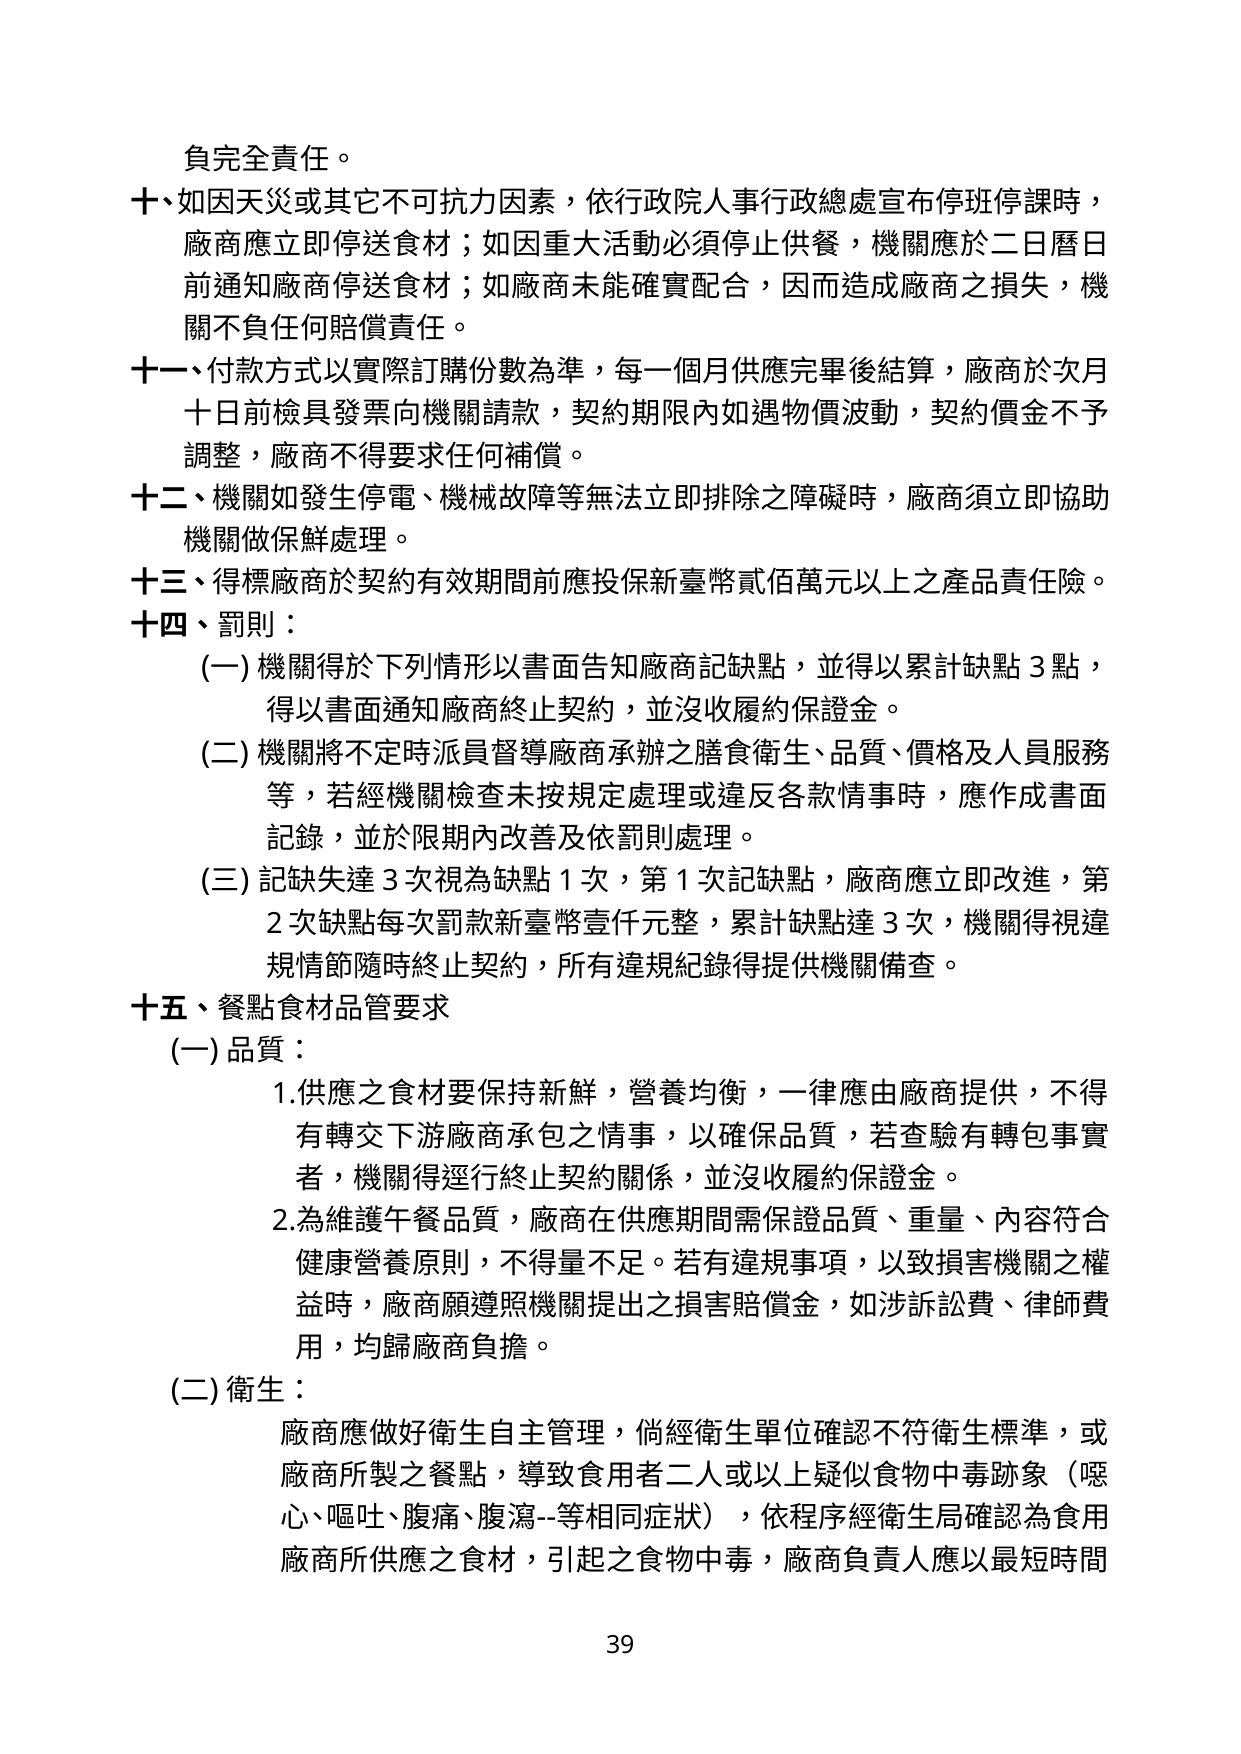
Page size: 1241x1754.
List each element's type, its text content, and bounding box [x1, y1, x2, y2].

text (二) 機關將不定時派員督導廠商承辦之膳食衛生、品質、價格及人員服務等，若經機關檢查未按規定處理或違反各款情事時，應作成書面記錄，並於限期內改善及依罰則處理。 [201, 729, 1110, 857]
text 負完全責任。 [130, 136, 1110, 178]
text 廠商應做好衛生自主管理，倘經衛生單位確認不符衛生標準，或廠商所製之餐點，導致食用者二人或以上疑似食物中毒跡象（噁心、嘔吐、腹痛、腹瀉--等相同症狀），依程序經衛生局確認為食用廠商所供應之食材，引起之食物中毒，廠商負責人應以最短時間 [280, 1409, 1110, 1579]
text (一) 品質： [130, 1027, 1110, 1070]
text 十三、得標廠商於契約有效期間前應投保新臺幣貳佰萬元以上之產品責任險。 [130, 559, 1110, 601]
text 1.供應之食材要保持新鮮，營養均衡，一律應由廠商提供，不得有轉交下游廠商承包之情事，以確保品質，若查驗有轉包事實者，機關得逕行終止契約關係，並沒收履約保證金。 [272, 1070, 1110, 1197]
text 十五、餐點食材品管要求 [130, 984, 1110, 1027]
text 十二、機關如發生停電、機械故障等無法立即排除之障礙時，廠商須立即協助機關做保鮮處理。 [130, 474, 1110, 559]
text (二) 衛生： [130, 1366, 1110, 1409]
text 十、如因天災或其它不可抗力因素，依行政院人事行政總處宣布停班停課時，廠商應立即停送食材；如因重大活動必須停止供餐，機關應於二日曆日前通知廠商停送食材；如廠商未能確實配合，因而造成廠商之損失，機關不負任何賠償責任。 [130, 178, 1110, 347]
text 十四、罰則： [130, 601, 1110, 644]
text 十一、付款方式以實際訂購份數為準，每一個月供應完畢後結算，廠商於次月十日前檢具發票向機關請款，契約期限內如遇物價波動，契約價金不予調整，廠商不得要求任何補償。 [130, 347, 1110, 474]
text (三) 記缺失達3次視為缺點1次，第1次記缺點，廠商應立即改進，第2次缺點每次罰款新臺幣壹仟元整，累計缺點達3次，機關得視違規情節隨時終止契約，所有違規紀錄得提供機關備查。 [201, 857, 1110, 984]
text (一) 機關得於下列情形以書面告知廠商記缺點，並得以累計缺點3點，得以書面通知廠商終止契約，並沒收履約保證金。 [201, 644, 1110, 729]
text 2.為維護午餐品質，廠商在供應期間需保證品質、重量、內容符合健康營養原則，不得量不足。若有違規事項，以致損害機關之權益時，廠商願遵照機關提出之損害賠償金，如涉訴訟費、律師費用，均歸廠商負擔。 [272, 1197, 1110, 1366]
